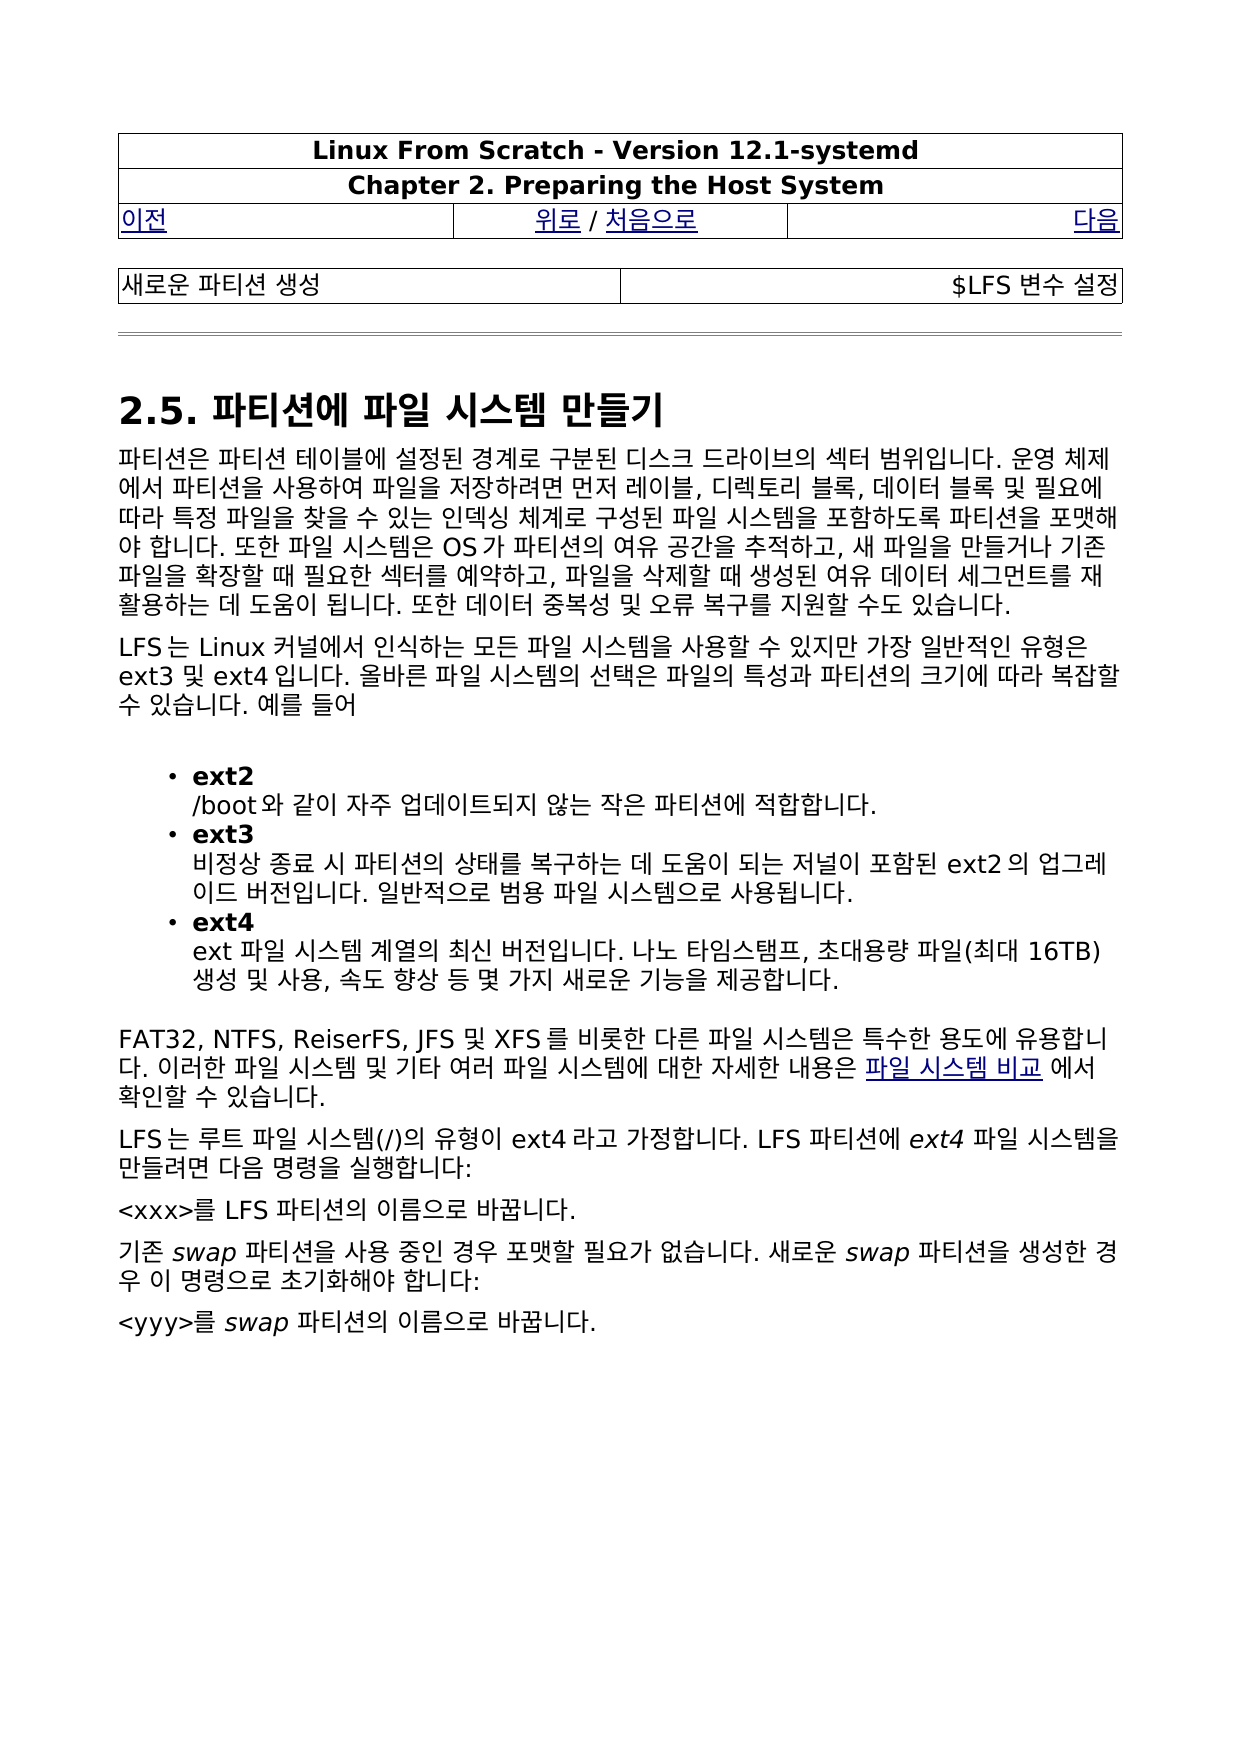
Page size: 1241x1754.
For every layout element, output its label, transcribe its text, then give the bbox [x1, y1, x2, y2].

table_cell Chapter 2. Preparing the Host System [119, 169, 1122, 203]
text LFS는 Linux 커널에서 인식하는 모든 파일 시스템을 사용할 수 있지만 가장 일반적인 유형은 ext3 및 ext4입니다. 올바른 파일 시스템의 선택은 파일의 특성과 파티션의 크기에 따라 복잡할 수 있습니다. 예를 들어 [118, 633, 1122, 720]
subtitle 2.5. 파티션에 파일 시스템 만들기 [118, 389, 1122, 433]
table_header 새로운 파티션 생성 [119, 269, 620, 303]
table_cell 다음 [788, 204, 1122, 238]
text FAT32, NTFS, ReiserFS, JFS 및 XFS를 비롯한 다른 파일 시스템은 특수한 용도에 유용합니다. 이러한 파일 시스템 및 기타 여러 파일 시스템에 대한 자세한 내용은 파일 시스템 비교 에서 확인할 수 있습니다. [118, 1025, 1122, 1113]
table_header Linux From Scratch - Version 12.1-systemd [119, 134, 1122, 168]
table_header $LFS 변수 설정 [621, 269, 1122, 303]
text 기존 swap 파티션을 사용 중인 경우 포맷할 필요가 없습니다. 새로운 swap 파티션을 생성한 경우 이 명령으로 초기화해야 합니다: [118, 1238, 1122, 1296]
text 파티션은 파티션 테이블에 설정된 경계로 구분된 디스크 드라이브의 섹터 범위입니다. 운영 체제에서 파티션을 사용하여 파일을 저장하려면 먼저 레이블, 디렉토리 블록, 데이터 블록 및 필요에 따라 특정 파일을 찾을 수 있는 인덱싱 체계로 구성된 파일 시스템을 포함하도록 파티션을 포맷해야 합니다. 또한 파일 시스템은 OS가 파티션의 여유 공간을 추적하고, 새 파일을 만들거나 기존 파일을 확장할 때 필요한 섹터를 예약하고, 파일을 삭제할 때 생성된 여유 데이터 세그먼트를 재활용하는 데 도움이 됩니다. 또한 데이터 중복성 및 오류 복구를 지원할 수도 있습니다. [118, 445, 1122, 620]
text LFS는 루트 파일 시스템(/)의 유형이 ext4라고 가정합니다. LFS 파티션에 ext4 파일 시스템을 만들려면 다음 명령을 실행합니다: [118, 1125, 1122, 1183]
list ext3 비정상 종료 시 파티션의 상태를 복구하는 데 도움이 되는 저널이 포함된 ext2의 업그레이드 버전입니다. 일반적으로 범용 파일 시스템으로 사용됩니다. [177, 821, 1122, 908]
text <xxx>를 LFS 파티션의 이름으로 바꿉니다. [118, 1196, 1122, 1225]
list ext4 ext 파일 시스템 계열의 최신 버전입니다. 나노 타임스탬프, 초대용량 파일(최대 16TB) 생성 및 사용, 속도 향상 등 몇 가지 새로운 기능을 제공합니다. [177, 908, 1122, 996]
list ext2 /boot와 같이 자주 업데이트되지 않는 작은 파티션에 적합합니다. [177, 762, 1122, 821]
table_cell 이전 [119, 204, 453, 238]
table_cell 위로 / 처음으로 [454, 204, 787, 238]
text <yyy>를 swap 파티션의 이름으로 바꿉니다. [118, 1308, 1122, 1338]
